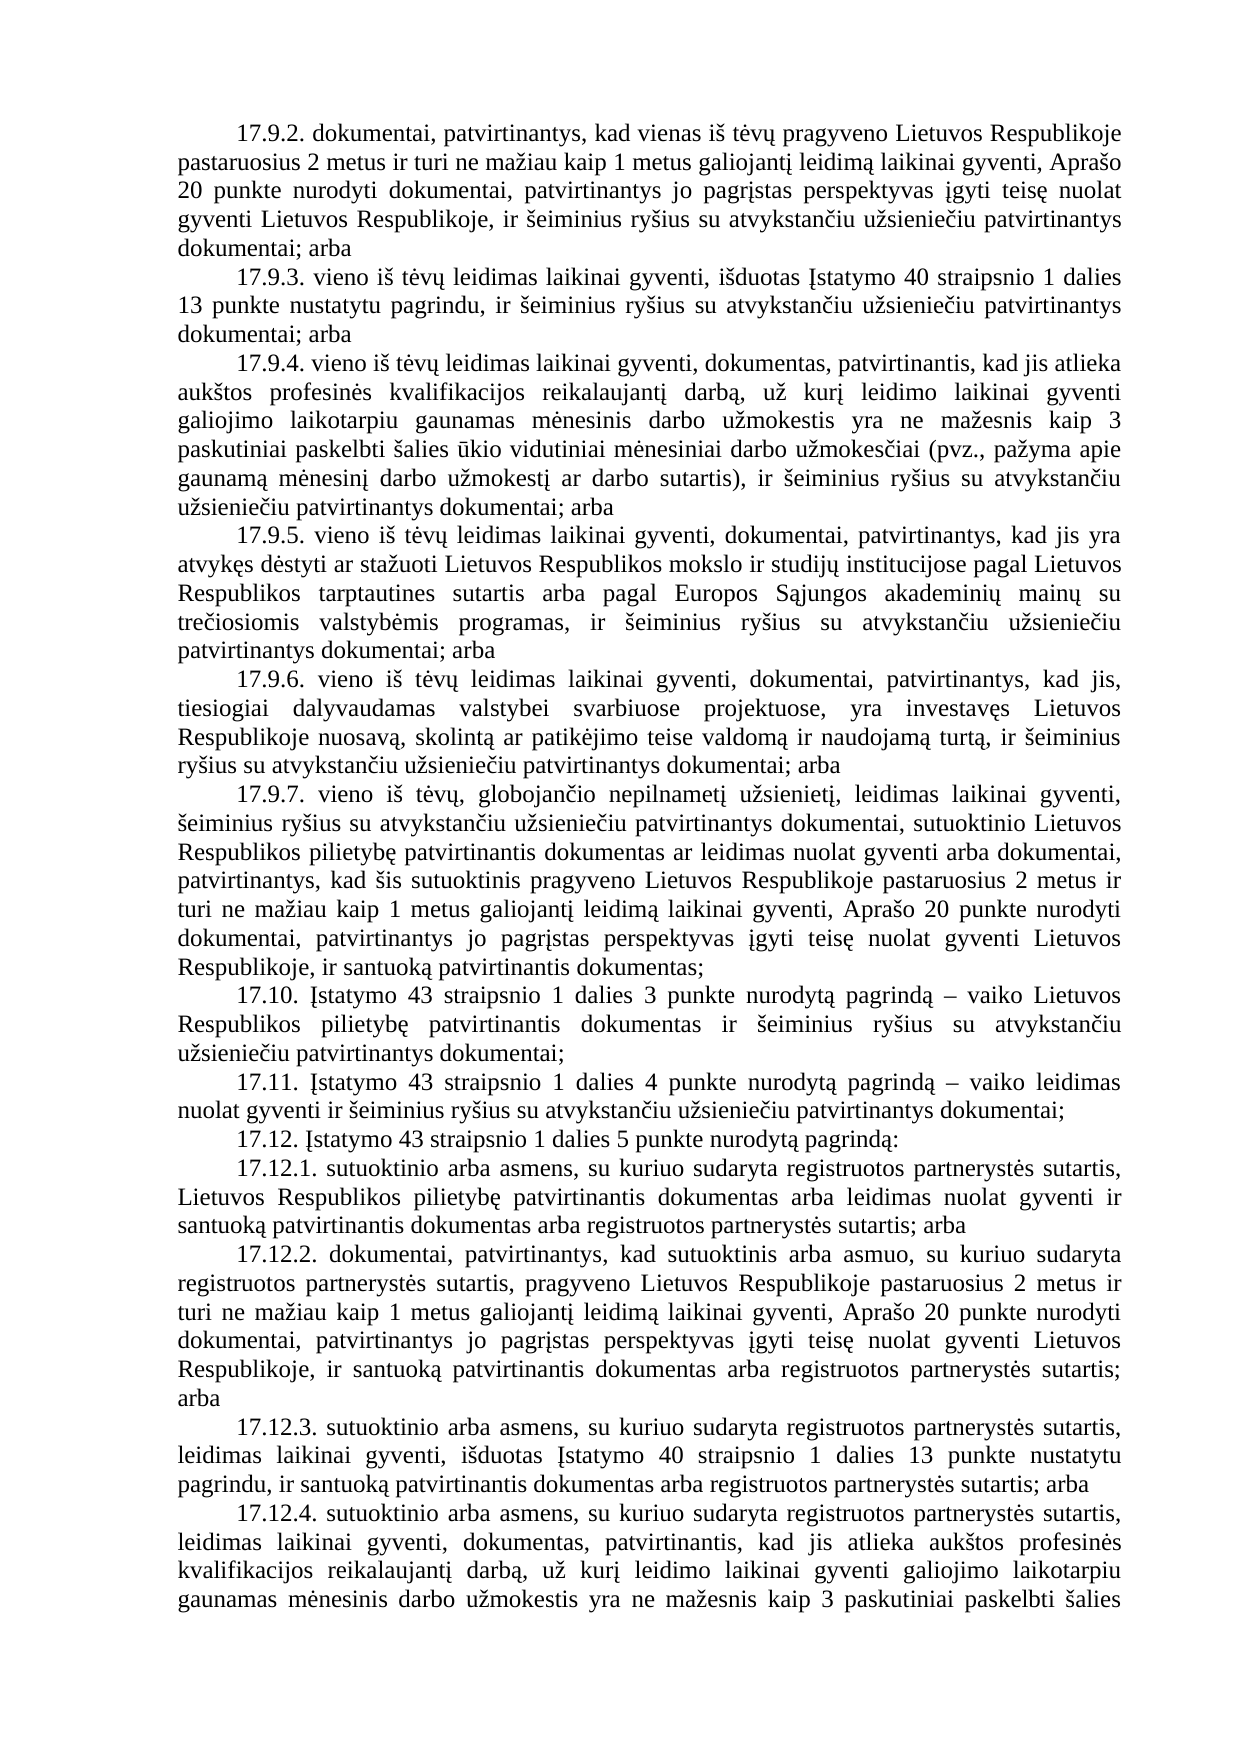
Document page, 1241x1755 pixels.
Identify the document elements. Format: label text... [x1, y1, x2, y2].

text 17.9.4. vieno iš tėvų leidimas laikinai gyventi, dokumentas, patvirtinantis, kad jis atlieka aukštos profesinės kvalifikacijos reikalaujantį darbą, už kurį leidimo laikinai gyventi galiojimo laikotarpiu gaunamas mėnesinis darbo užmokestis yra ne mažesnis kaip 3 paskutiniai paskelbti šalies ūkio vidutiniai mėnesiniai darbo užmokesčiai (pvz., pažyma apie gaunamą mėnesinį darbo užmokestį ar darbo sutartis), ir šeiminius ryšius su atvykstančiu užsieniečiu patvirtinantys dokumentai; arba [177, 348, 1122, 521]
text 17.9.6. vieno iš tėvų leidimas laikinai gyventi, dokumentai, patvirtinantys, kad jis, tiesiogiai dalyvaudamas valstybei svarbiuose projektuose, yra investavęs Lietuvos Respublikoje nuosavą, skolintą ar patikėjimo teise valdomą ir naudojamą turtą, ir šeiminius ryšius su atvykstančiu užsieniečiu patvirtinantys dokumentai; arba [177, 664, 1122, 779]
text 17.12.2. dokumentai, patvirtinantys, kad sutuoktinis arba asmuo, su kuriuo sudaryta registruotos partnerystės sutartis, pragyveno Lietuvos Respublikoje pastaruosius 2 metus ir turi ne mažiau kaip 1 metus galiojantį leidimą laikinai gyventi, Aprašo 20 punkte nurodyti dokumentai, patvirtinantys jo pagrįstas perspektyvas įgyti teisę nuolat gyventi Lietuvos Respublikoje, ir santuoką patvirtinantis dokumentas arba registruotos partnerystės sutartis; arba [177, 1239, 1122, 1412]
text 17.12. Įstatymo 43 straipsnio 1 dalies 5 punkte nurodytą pagrindą: [177, 1124, 1122, 1153]
text 17.12.4. sutuoktinio arba asmens, su kuriuo sudaryta registruotos partnerystės sutartis, leidimas laikinai gyventi, dokumentas, patvirtinantis, kad jis atlieka aukštos profesinės kvalifikacijos reikalaujantį darbą, už kurį leidimo laikinai gyventi galiojimo laikotarpiu gaunamas mėnesinis darbo užmokestis yra ne mažesnis kaip 3 paskutiniai paskelbti šalies [177, 1498, 1122, 1613]
text 17.12.1. sutuoktinio arba asmens, su kuriuo sudaryta registruotos partnerystės sutartis, Lietuvos Respublikos pilietybę patvirtinantis dokumentas arba leidimas nuolat gyventi ir santuoką patvirtinantis dokumentas arba registruotos partnerystės sutartis; arba [177, 1153, 1122, 1239]
text 17.9.7. vieno iš tėvų, globojančio nepilnametį užsienietį, leidimas laikinai gyventi, šeiminius ryšius su atvykstančiu užsieniečiu patvirtinantys dokumentai, sutuoktinio Lietuvos Respublikos pilietybę patvirtinantis dokumentas ar leidimas nuolat gyventi arba dokumentai, patvirtinantys, kad šis sutuoktinis pragyveno Lietuvos Respublikoje pastaruosius 2 metus ir turi ne mažiau kaip 1 metus galiojantį leidimą laikinai gyventi, Aprašo 20 punkte nurodyti dokumentai, patvirtinantys jo pagrįstas perspektyvas įgyti teisę nuolat gyventi Lietuvos Respublikoje, ir santuoką patvirtinantis dokumentas; [177, 779, 1122, 981]
text 17.12.3. sutuoktinio arba asmens, su kuriuo sudaryta registruotos partnerystės sutartis, leidimas laikinai gyventi, išduotas Įstatymo 40 straipsnio 1 dalies 13 punkte nustatytu pagrindu, ir santuoką patvirtinantis dokumentas arba registruotos partnerystės sutartis; arba [177, 1412, 1122, 1498]
text 17.10. Įstatymo 43 straipsnio 1 dalies 3 punkte nurodytą pagrindą – vaiko Lietuvos Respublikos pilietybę patvirtinantis dokumentas ir šeiminius ryšius su atvykstančiu užsieniečiu patvirtinantys dokumentai; [177, 981, 1122, 1067]
text 17.9.3. vieno iš tėvų leidimas laikinai gyventi, išduotas Įstatymo 40 straipsnio 1 dalies 13 punkte nustatytu pagrindu, ir šeiminius ryšius su atvykstančiu užsieniečiu patvirtinantys dokumentai; arba [177, 262, 1122, 348]
text 17.9.5. vieno iš tėvų leidimas laikinai gyventi, dokumentai, patvirtinantys, kad jis yra atvykęs dėstyti ar stažuoti Lietuvos Respublikos mokslo ir studijų institucijose pagal Lietuvos Respublikos tarptautines sutartis arba pagal Europos Sąjungos akademinių mainų su trečiosiomis valstybėmis programas, ir šeiminius ryšius su atvykstančiu užsieniečiu patvirtinantys dokumentai; arba [177, 521, 1122, 664]
text 17.9.2. dokumentai, patvirtinantys, kad vienas iš tėvų pragyveno Lietuvos Respublikoje pastaruosius 2 metus ir turi ne mažiau kaip 1 metus galiojantį leidimą laikinai gyventi, Aprašo 20 punkte nurodyti dokumentai, patvirtinantys jo pagrįstas perspektyvas įgyti teisę nuolat gyventi Lietuvos Respublikoje, ir šeiminius ryšius su atvykstančiu užsieniečiu patvirtinantys dokumentai; arba [177, 118, 1122, 262]
text 17.11. Įstatymo 43 straipsnio 1 dalies 4 punkte nurodytą pagrindą – vaiko leidimas nuolat gyventi ir šeiminius ryšius su atvykstančiu užsieniečiu patvirtinantys dokumentai; [177, 1067, 1122, 1124]
